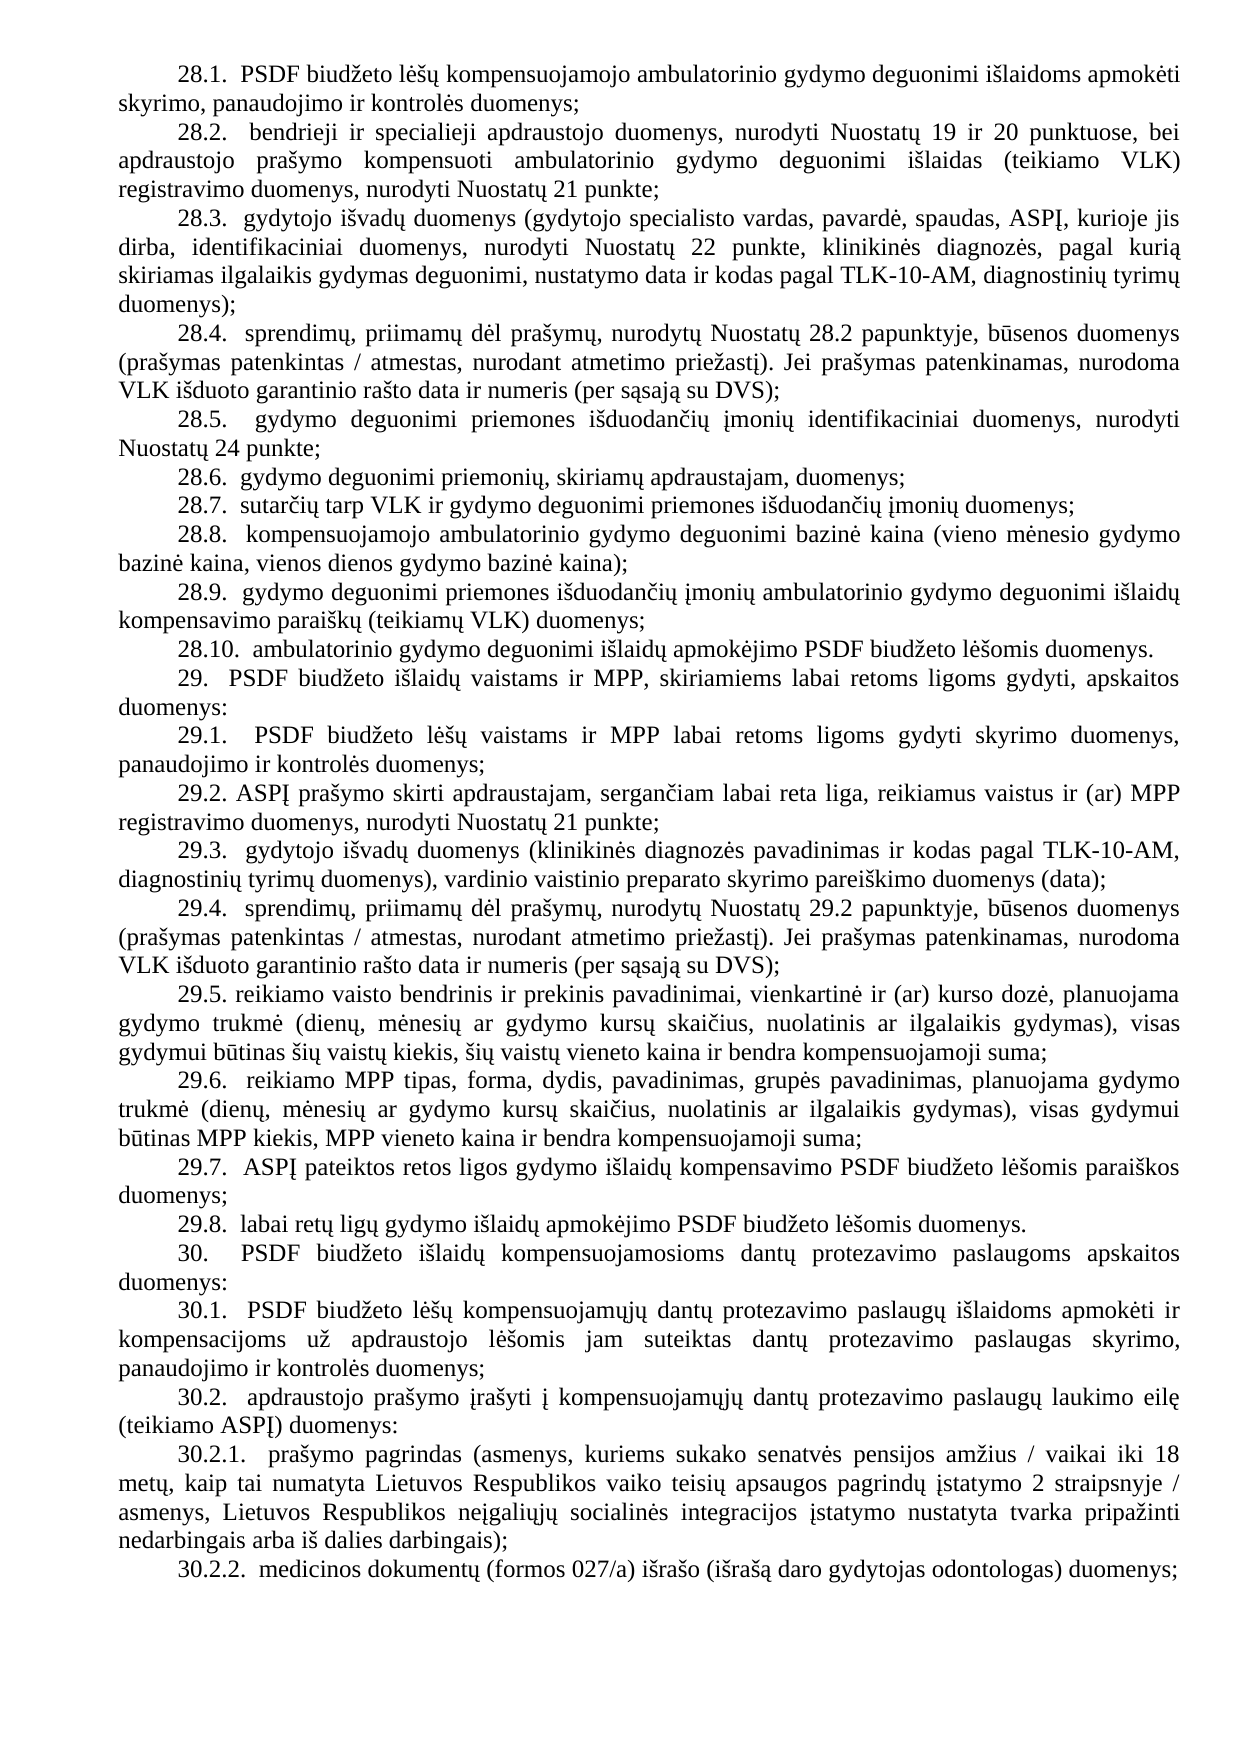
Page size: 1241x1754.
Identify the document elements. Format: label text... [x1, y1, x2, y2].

text 29. PSDF biudžeto išlaidų vaistams ir MPP, skiriamiems labai retoms ligoms gydyti, apskaitos duomenys: [118, 663, 1181, 720]
text 28.6. gydymo deguonimi priemonių, skiriamų apdraustajam, duomenys; [118, 462, 1181, 490]
text 30. PSDF biudžeto išlaidų kompensuojamosioms dantų protezavimo paslaugoms apskaitos duomenys: [118, 1238, 1181, 1295]
text 30.2. apdraustojo prašymo įrašyti į kompensuojamųjų dantų protezavimo paslaugų laukimo eilę (teikiamo ASPĮ) duomenys: [118, 1382, 1181, 1439]
text 28.4. sprendimų, priimamų dėl prašymų, nurodytų Nuostatų 28.2 papunktyje, būsenos duomenys (prašymas patenkintas / atmestas, nurodant atmetimo priežastį). Jei prašymas patenkinamas, nurodoma VLK išduoto garantinio rašto data ir numeris (per sąsają su DVS); [118, 318, 1181, 404]
text 29.2. ASPĮ prašymo skirti apdraustajam, sergančiam labai reta liga, reikiamus vaistus ir (ar) MPP registravimo duomenys, nurodyti Nuostatų 21 punkte; [118, 778, 1181, 835]
text 29.7. ASPĮ pateiktos retos ligos gydymo išlaidų kompensavimo PSDF biudžeto lėšomis paraiškos duomenys; [118, 1152, 1181, 1209]
text 28.2. bendrieji ir specialieji apdraustojo duomenys, nurodyti Nuostatų 19 ir 20 punktuose, bei apdraustojo prašymo kompensuoti ambulatorinio gydymo deguonimi išlaidas (teikiamo VLK) registravimo duomenys, nurodyti Nuostatų 21 punkte; [118, 117, 1181, 203]
text 29.3. gydytojo išvadų duomenys (klinikinės diagnozės pavadinimas ir kodas pagal TLK-10-AM, diagnostinių tyrimų duomenys), vardinio vaistinio preparato skyrimo pareiškimo duomenys (data); [118, 835, 1181, 893]
text 29.6. reikiamo MPP tipas, forma, dydis, pavadinimas, grupės pavadinimas, planuojama gydymo trukmė (dienų, mėnesių ar gydymo kursų skaičius, nuolatinis ar ilgalaikis gydymas), visas gydymui būtinas MPP kiekis, MPP vieneto kaina ir bendra kompensuojamoji suma; [118, 1065, 1181, 1152]
text 29.4. sprendimų, priimamų dėl prašymų, nurodytų Nuostatų 29.2 papunktyje, būsenos duomenys (prašymas patenkintas / atmestas, nurodant atmetimo priežastį). Jei prašymas patenkinamas, nurodoma VLK išduoto garantinio rašto data ir numeris (per sąsają su DVS); [118, 893, 1181, 979]
text 28.8. kompensuojamojo ambulatorinio gydymo deguonimi bazinė kaina (vieno mėnesio gydymo bazinė kaina, vienos dienos gydymo bazinė kaina); [118, 519, 1181, 577]
text 29.1. PSDF biudžeto lėšų vaistams ir MPP labai retoms ligoms gydyti skyrimo duomenys, panaudojimo ir kontrolės duomenys; [118, 720, 1181, 778]
text 30.2.2. medicinos dokumentų (formos 027/a) išrašo (išrašą daro gydytojas odontologas) duomenys; [118, 1554, 1181, 1583]
text 28.1. PSDF biudžeto lėšų kompensuojamojo ambulatorinio gydymo deguonimi išlaidoms apmokėti skyrimo, panaudojimo ir kontrolės duomenys; [118, 59, 1181, 117]
text 28.3. gydytojo išvadų duomenys (gydytojo specialisto vardas, pavardė, spaudas, ASPĮ, kurioje jis dirba, identifikaciniai duomenys, nurodyti Nuostatų 22 punkte, klinikinės diagnozės, pagal kurią skiriamas ilgalaikis gydymas deguonimi, nustatymo data ir kodas pagal TLK-10-AM, diagnostinių tyrimų duomenys); [118, 203, 1181, 318]
text 28.5. gydymo deguonimi priemones išduodančių įmonių identifikaciniai duomenys, nurodyti Nuostatų 24 punkte; [118, 404, 1181, 462]
text 30.1. PSDF biudžeto lėšų kompensuojamųjų dantų protezavimo paslaugų išlaidoms apmokėti ir kompensacijoms už apdraustojo lėšomis jam suteiktas dantų protezavimo paslaugas skyrimo, panaudojimo ir kontrolės duomenys; [118, 1295, 1181, 1382]
text 28.9. gydymo deguonimi priemones išduodančių įmonių ambulatorinio gydymo deguonimi išlaidų kompensavimo paraiškų (teikiamų VLK) duomenys; [118, 577, 1181, 634]
text 29.5. reikiamo vaisto bendrinis ir prekinis pavadinimai, vienkartinė ir (ar) kurso dozė, planuojama gydymo trukmė (dienų, mėnesių ar gydymo kursų skaičius, nuolatinis ar ilgalaikis gydymas), visas gydymui būtinas šių vaistų kiekis, šių vaistų vieneto kaina ir bendra kompensuojamoji suma; [118, 979, 1181, 1065]
text 28.10. ambulatorinio gydymo deguonimi išlaidų apmokėjimo PSDF biudžeto lėšomis duomenys. [118, 634, 1181, 663]
text 30.2.1. prašymo pagrindas (asmenys, kuriems sukako senatvės pensijos amžius / vaikai iki 18 metų, kaip tai numatyta Lietuvos Respublikos vaiko teisių apsaugos pagrindų įstatymo 2 straipsnyje / asmenys, Lietuvos Respublikos neįgaliųjų socialinės integracijos įstatymo nustatyta tvarka pripažinti nedarbingais arba iš dalies darbingais); [118, 1439, 1181, 1554]
text 29.8. labai retų ligų gydymo išlaidų apmokėjimo PSDF biudžeto lėšomis duomenys. [118, 1209, 1181, 1238]
text 28.7. sutarčių tarp VLK ir gydymo deguonimi priemones išduodančių įmonių duomenys; [118, 490, 1181, 519]
